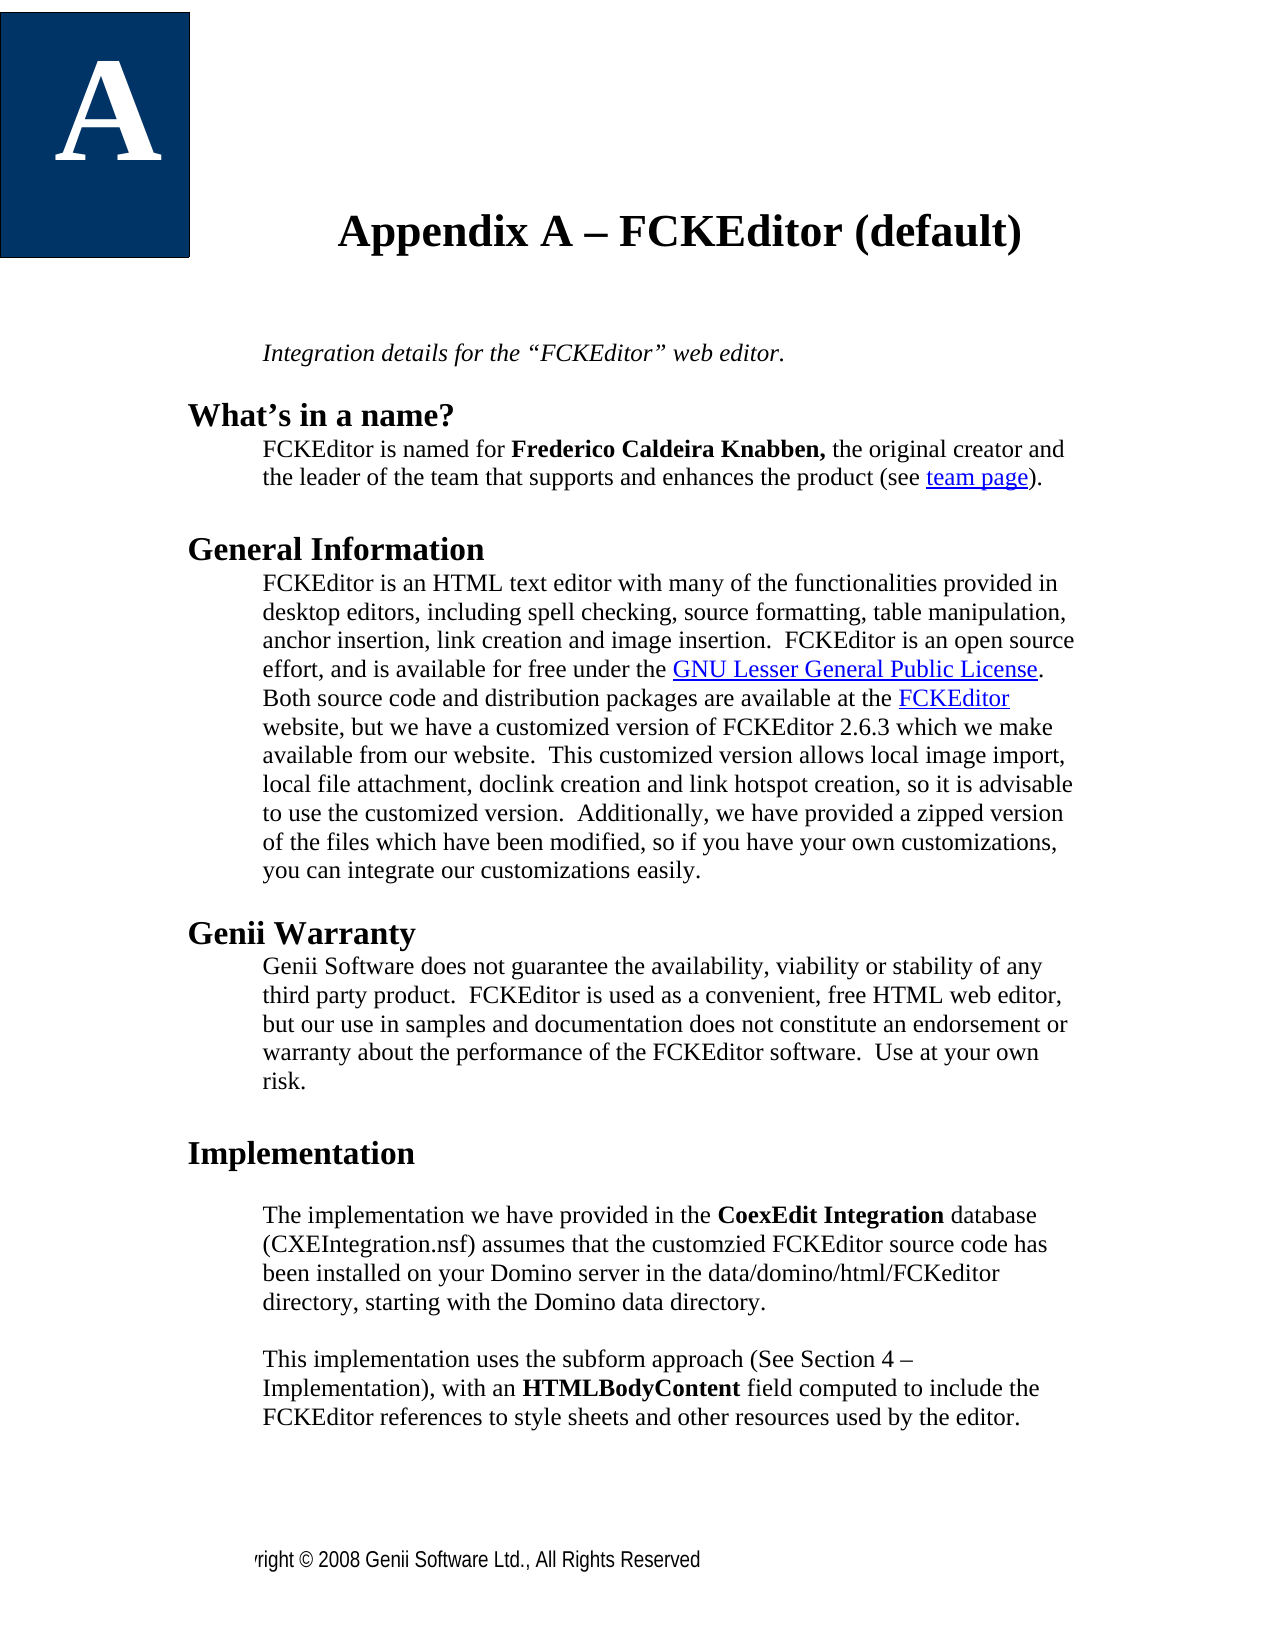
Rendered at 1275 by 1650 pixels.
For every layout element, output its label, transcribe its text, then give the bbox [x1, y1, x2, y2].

text A [17, 21, 172, 193]
text FCKEditor is named for Frederico Caldeira Knabben, the original creator and the leader of the team that supports and enhances the product (see team page). [262, 434, 1087, 491]
text FCKEditor is an HTML text editor with many of the functionalities provided in desktop editors, including spell checking, source formatting, table manipulation, anchor insertion, link creation and image insertion. FCKEditor is an open source effort, and is available for free under the GNU Lesser General Public License. Both source code and distribution packages are available at the FCKEditor website, but we have a customized version of FCKEditor 2.6.3 which we make available from our website. This customized version allows local image import, local file attachment, doclink creation and link hotspot creation, so it is advisable to use the customized version. Additionally, we have provided a zipped version of the files which have been modified, so if you have your own customizations, you can integrate our customizations easily. [262, 568, 1087, 884]
text General Information [187, 529, 1087, 568]
text What’s in a name? [187, 395, 1087, 434]
text Genii Warranty [187, 913, 1087, 951]
text Genii Software does not guarantee the availability, viability or stability of any third party product. FCKEditor is used as a convenient, free HTML web editor, but our use in samples and documentation does not constitute an endorsement or warranty about the performance of the FCKEditor software. Use at your own risk. [262, 951, 1087, 1095]
text This implementation uses the subform approach (See Section 4 – Implementation), with an HTMLBodyContent field computed to include the FCKEditor references to style sheets and other resources used by the editor. [262, 1344, 1087, 1430]
text Integration details for the “FCKEditor” web editor. [262, 338, 1087, 367]
text Implementation [187, 1133, 1087, 1172]
text The implementation we have provided in the CoexEdit Integration database (CXEIntegration.nsf) assumes that the customzied FCKEditor source code has been installed on your Domino server in the data/domino/html/FCKeditor directory, starting with the Domino data directory. [262, 1200, 1087, 1315]
text Appendix A – FCKEditor (default) [262, 204, 1087, 256]
